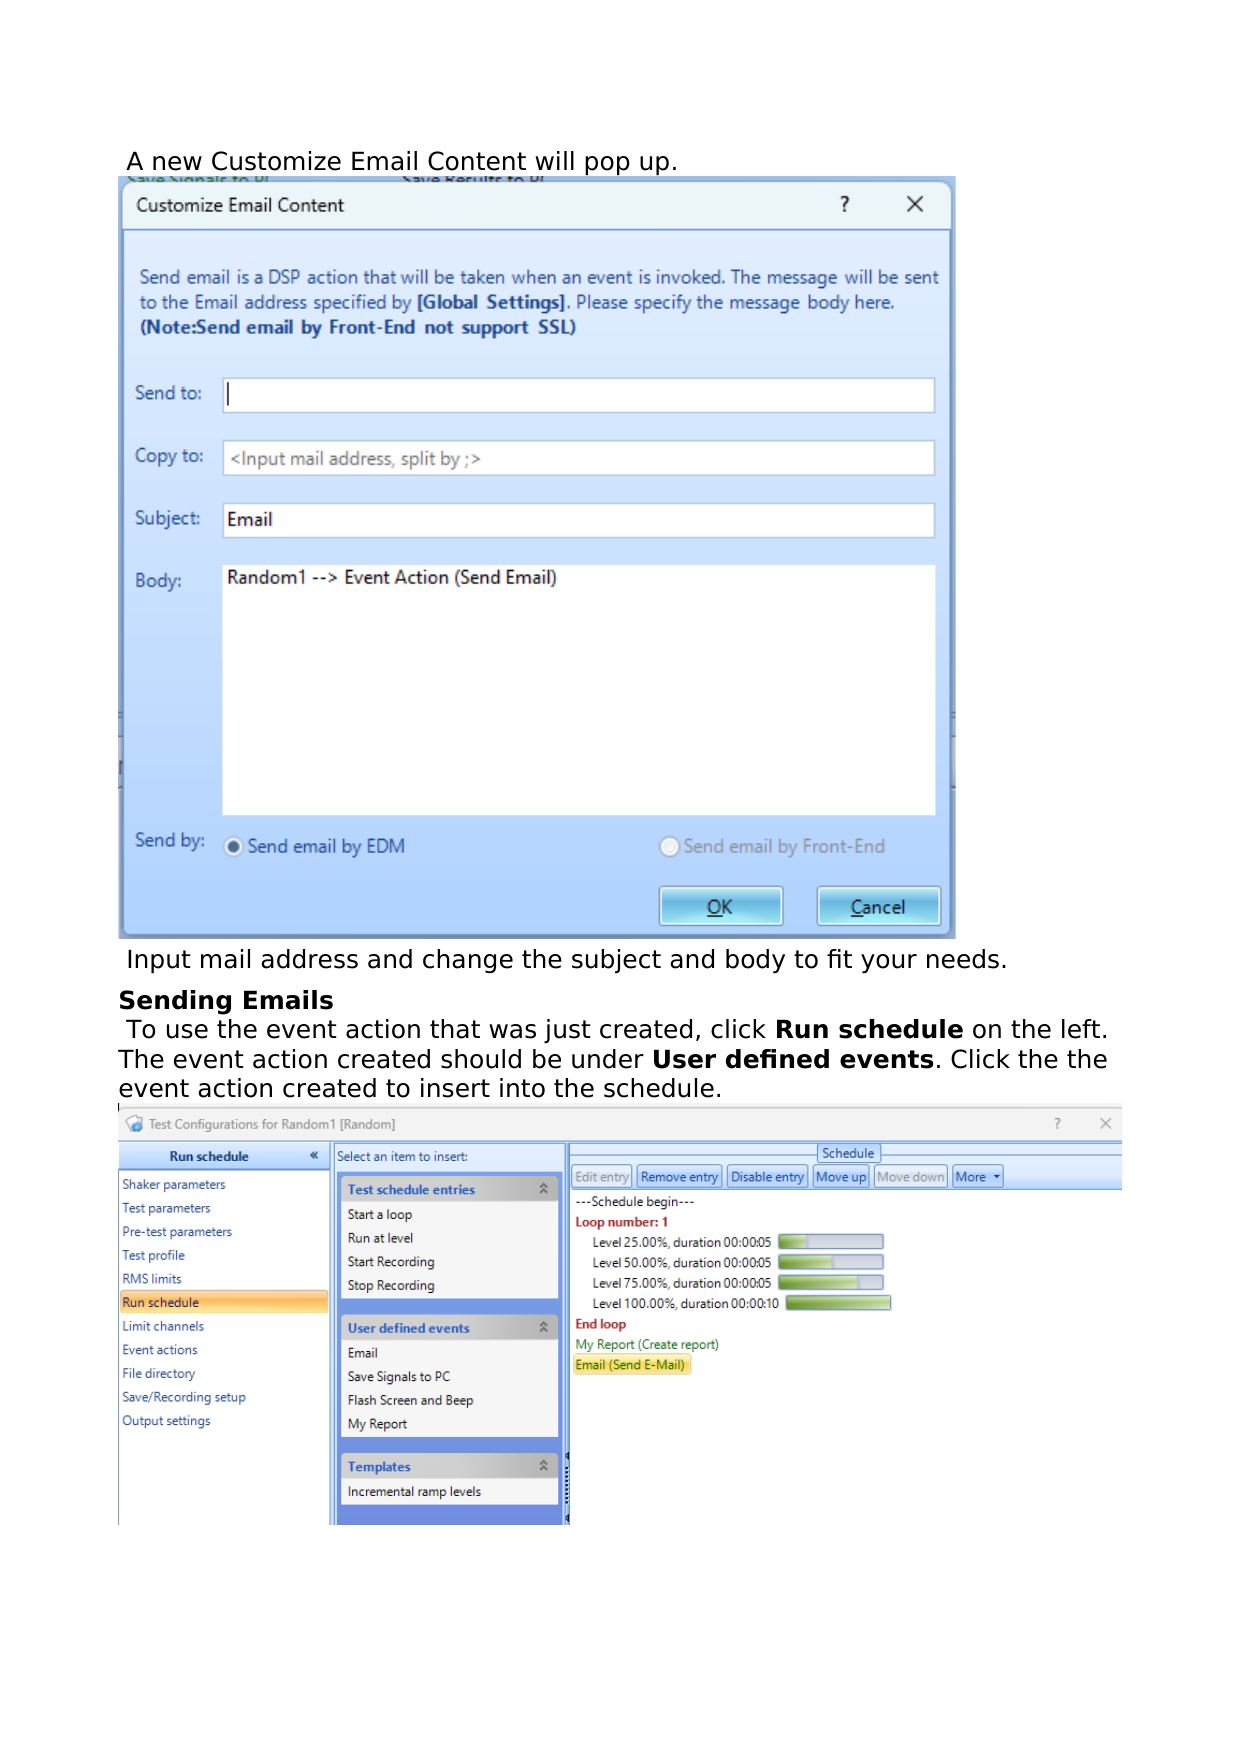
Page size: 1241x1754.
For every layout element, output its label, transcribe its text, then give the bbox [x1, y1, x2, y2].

picture [118, 1103, 1123, 1525]
text Sending Emails To use the event action that was just created, click Run schedule on the left. The event action created should be under User defined events. Click the the event action created to insert into the schedule. [118, 987, 1122, 1103]
picture [118, 176, 956, 939]
text A new Customize Email Content will pop up. Input mail address and change the subject and body to fit your needs. [118, 118, 1122, 974]
